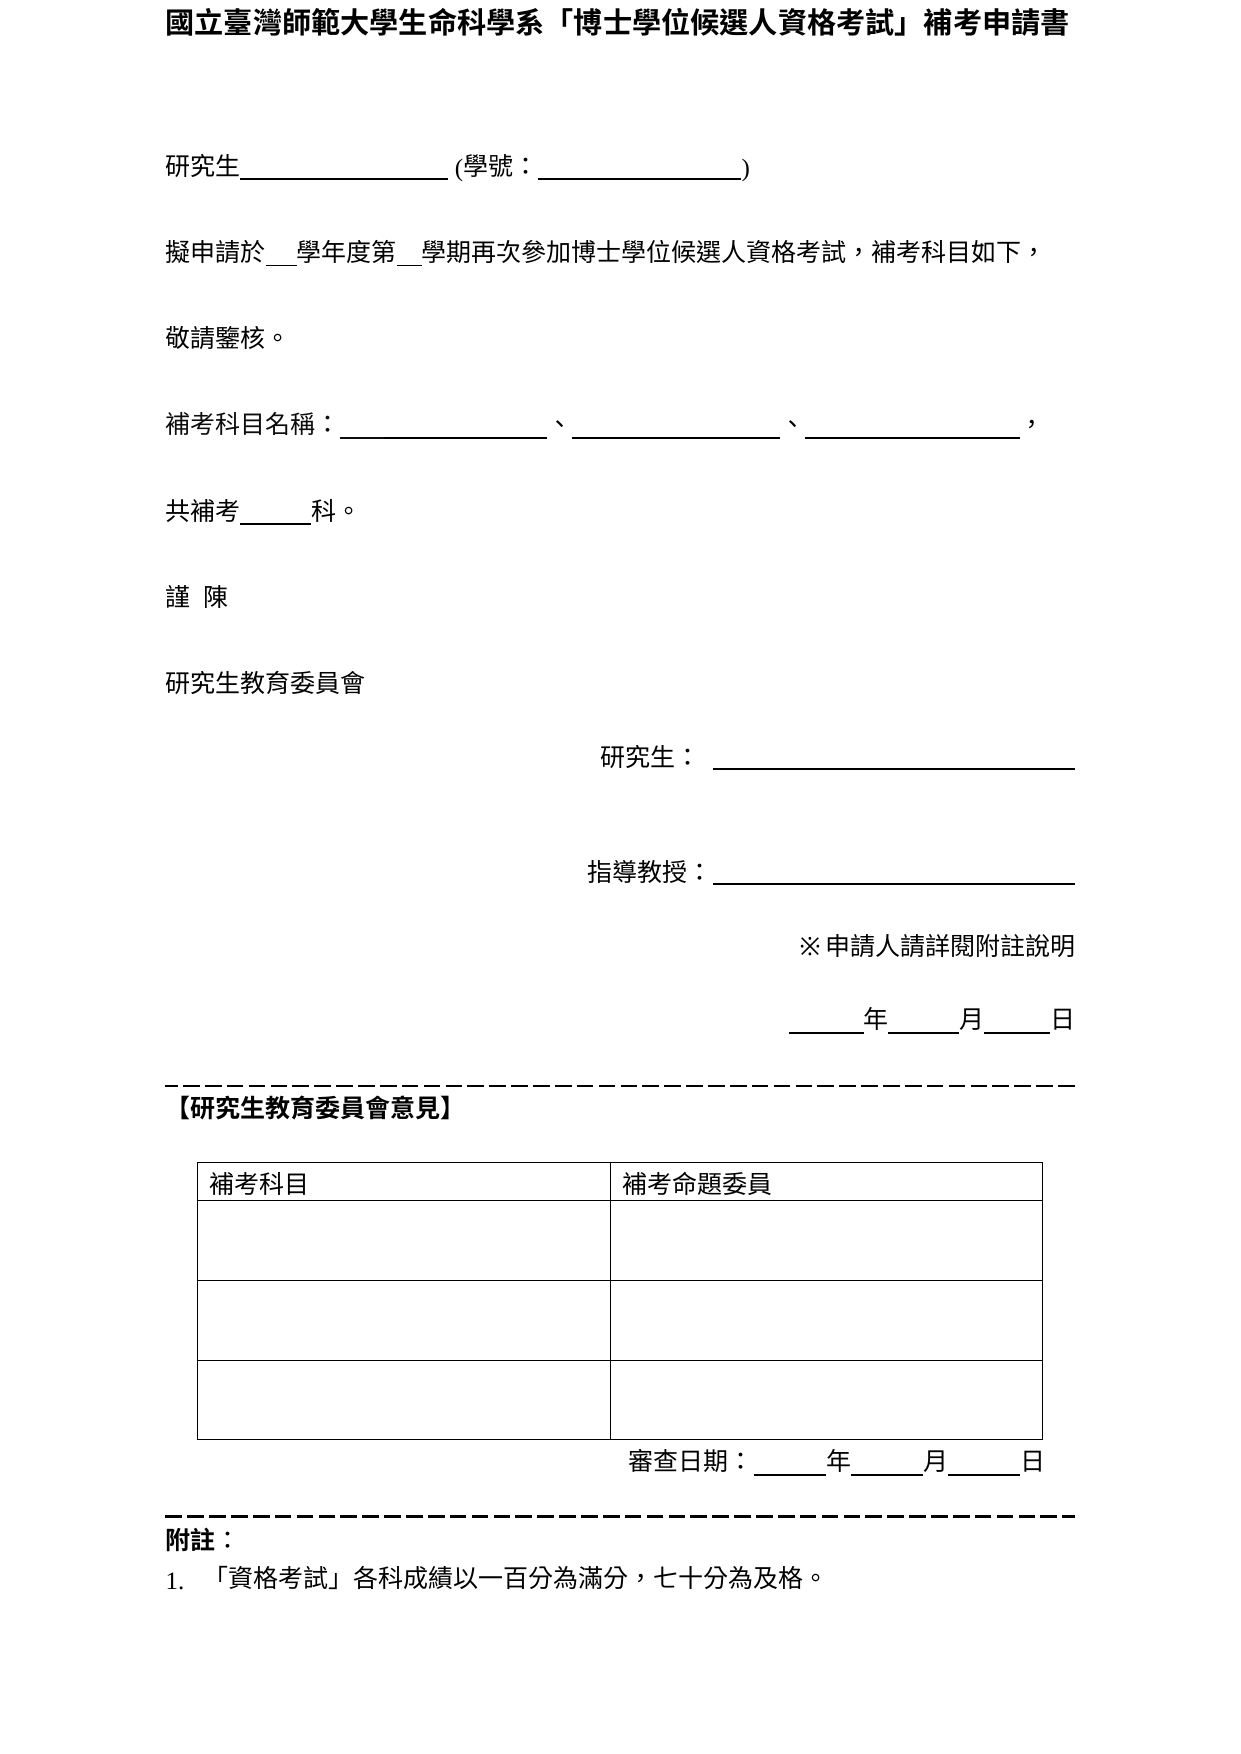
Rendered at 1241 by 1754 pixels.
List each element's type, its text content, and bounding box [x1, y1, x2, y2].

text 研究生： [165, 737, 1075, 773]
text 謹 陳 [165, 577, 1075, 613]
table_header 補考科目 [198, 1163, 610, 1200]
table_cell [611, 1201, 1042, 1280]
text 敬請鑒核。 [165, 318, 1075, 355]
table_cell [611, 1281, 1042, 1360]
text 擬申請於 學年度第 學期再次參加博士學位候選人資格考試，補考科目如下， [165, 232, 1075, 268]
table_cell [198, 1361, 610, 1439]
text 國立臺灣師範大學生命科學系「博士學位候選人資格考試」補考申請書 [165, 0, 1075, 42]
list 「資格考試」各科成績以一百分為滿分，七十分為及格。 [165, 1557, 1075, 1594]
text 指導教授： [165, 852, 1075, 888]
text 研究生 (學號： ) [165, 146, 1075, 182]
table_cell [198, 1281, 610, 1360]
text 附註： [165, 1515, 1075, 1557]
text 研究生教育委員會 [165, 663, 1075, 700]
table_header 補考命題委員 [611, 1163, 1042, 1200]
text 補考科目名稱： 、 、 ， [165, 405, 1075, 441]
text 審查日期： 年 月 日 [165, 1440, 1096, 1478]
text 共補考 科。 [165, 491, 1075, 527]
text 【研究生教育委員會意見】 [165, 1087, 1075, 1124]
text 年 月 日 [165, 1000, 1075, 1036]
table_cell [198, 1201, 610, 1280]
text ※申請人請詳閱附註說明 [165, 926, 1075, 962]
table_cell [611, 1361, 1042, 1439]
